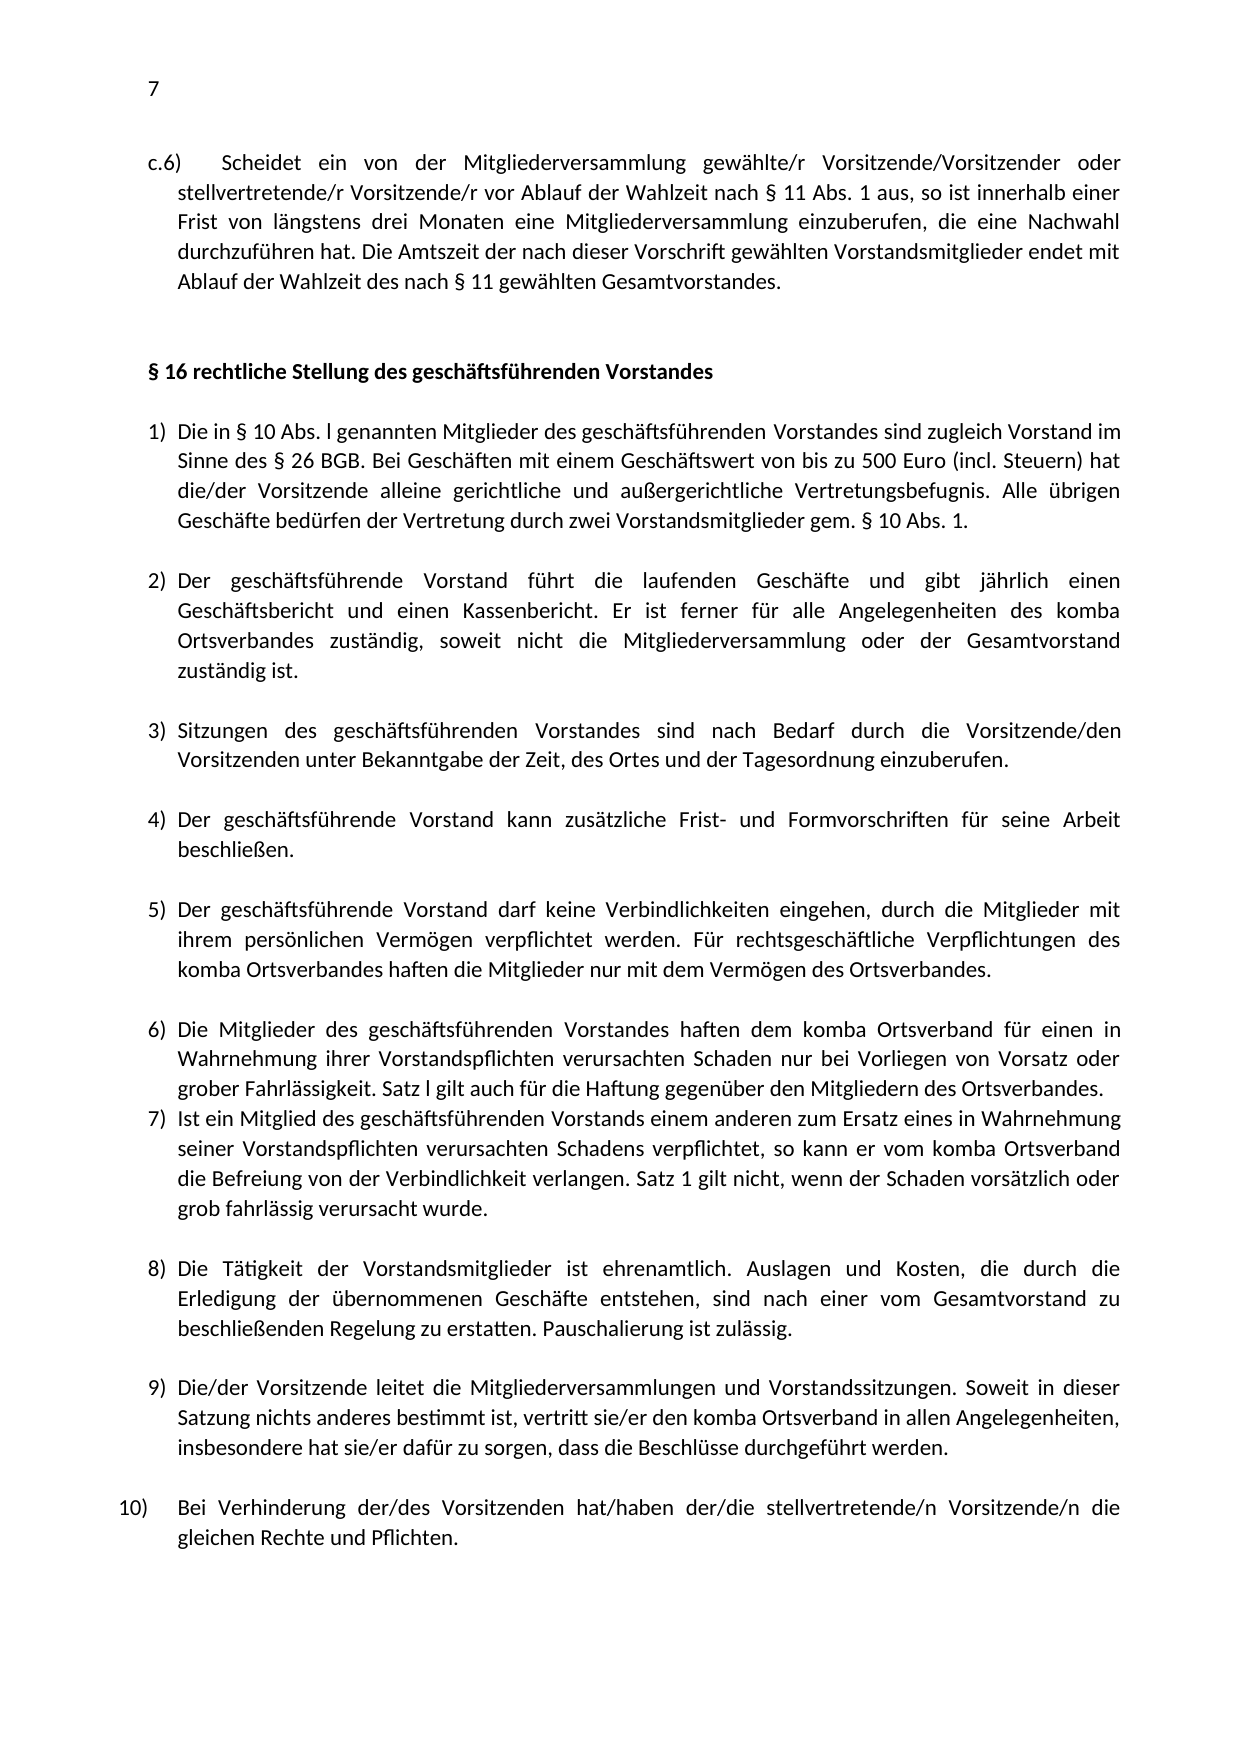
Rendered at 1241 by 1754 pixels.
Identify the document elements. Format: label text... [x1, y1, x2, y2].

list Der geschäftsführende Vorstand darf keine Verbindlichkeiten eingehen, durch die Mitglieder mit ihrem persönlichen Vermögen verpflichtet werden. Für rechtsgeschäftliche Verpflichtungen des komba Ortsverbandes haften die Mitglieder nur mit dem Vermögen des Ortsverbandes. [148, 895, 1122, 983]
list Sitzungen des geschäftsführenden Vorstandes sind nach Bedarf durch die Vorsitzende/den Vorsitzenden unter Bekanntgabe der Zeit, des Ortes und der Tagesordnung einzuberufen. [148, 716, 1122, 774]
text § 16 rechtliche Stellung des geschäftsführenden Vorstandes [148, 357, 1122, 385]
list Die/der Vorsitzende leitet die Mitgliederversammlungen und Vorstandssitzungen. Soweit in dieser Satzung nichts anderes bestimmt ist, vertritt sie/er den komba Ortsverband in allen Angelegenheiten, insbesondere hat sie/er dafür zu sorgen, dass die Beschlüsse durchgeführt werden. [148, 1373, 1122, 1461]
list Die Mitglieder des geschäftsführenden Vorstandes haften dem komba Ortsverband für einen in Wahrnehmung ihrer Vorstandspflichten verursachten Schaden nur bei Vorliegen von Vorsatz oder grober Fahrlässigkeit. Satz l gilt auch für die Haftung gegenüber den Mitgliedern des Ortsverbandes. [148, 1015, 1122, 1102]
list Die Tätigkeit der Vorstandsmitglieder ist ehrenamtlich. Auslagen und Kosten, die durch die Erledigung der übernommenen Geschäfte entstehen, sind nach einer vom Gesamtvorstand zu beschließenden Regelung zu erstatten. Pauschalierung ist zulässig. [148, 1254, 1122, 1342]
list Ist ein Mitglied des geschäftsführenden Vorstands einem anderen zum Ersatz eines in Wahrnehmung seiner Vorstandspflichten verursachten Schadens verpflichtet, so kann er vom komba Ortsverband die Befreiung von der Verbindlichkeit verlangen. Satz 1 gilt nicht, wenn der Schaden vorsätzlich oder grob fahrlässig verursacht wurde. [148, 1104, 1122, 1222]
list Bei Verhinderung der/des Vorsitzenden hat/haben der/die stellvertretende/n Vorsitzende/n die gleichen Rechte und Pflichten. [118, 1493, 1122, 1551]
list Die in § 10 Abs. l genannten Mitglieder des geschäftsführenden Vorstandes sind zugleich Vorstand im Sinne des § 26 BGB. Bei Geschäften mit einem Geschäftswert von bis zu 500 Euro (incl. Steuern) hat die/der Vorsitzende alleine gerichtliche und außergerichtliche Vertretungsbefugnis. Alle übrigen Geschäfte bedürfen der Vertretung durch zwei Vorstandsmitglieder gem. § 10 Abs. 1. [148, 417, 1122, 534]
list Der geschäftsführende Vorstand führt die laufenden Geschäfte und gibt jährlich einen Geschäftsbericht und einen Kassenbericht. Er ist ferner für alle Angelegenheiten des komba Ortsverbandes zuständig, soweit nicht die Mitgliederversammlung oder der Gesamtvorstand zuständig ist. [148, 566, 1122, 684]
list Scheidet ein von der Mitgliederversammlung gewählte/r Vorsitzende/Vorsitzender oder stellvertretende/r Vorsitzende/r vor Ablauf der Wahlzeit nach § 11 Abs. 1 aus, so ist innerhalb einer Frist von längstens drei Monaten eine Mitgliederversammlung einzuberufen, die eine Nachwahl durchzuführen hat. Die Amtszeit der nach dieser Vorschrift gewählten Vorstandsmitglieder endet mit Ablauf der Wahlzeit des nach § 11 gewählten Gesamtvorstandes. [148, 148, 1122, 295]
list Der geschäftsführende Vorstand kann zusätzliche Frist- und Formvorschriften für seine Arbeit beschließen. [148, 805, 1122, 863]
